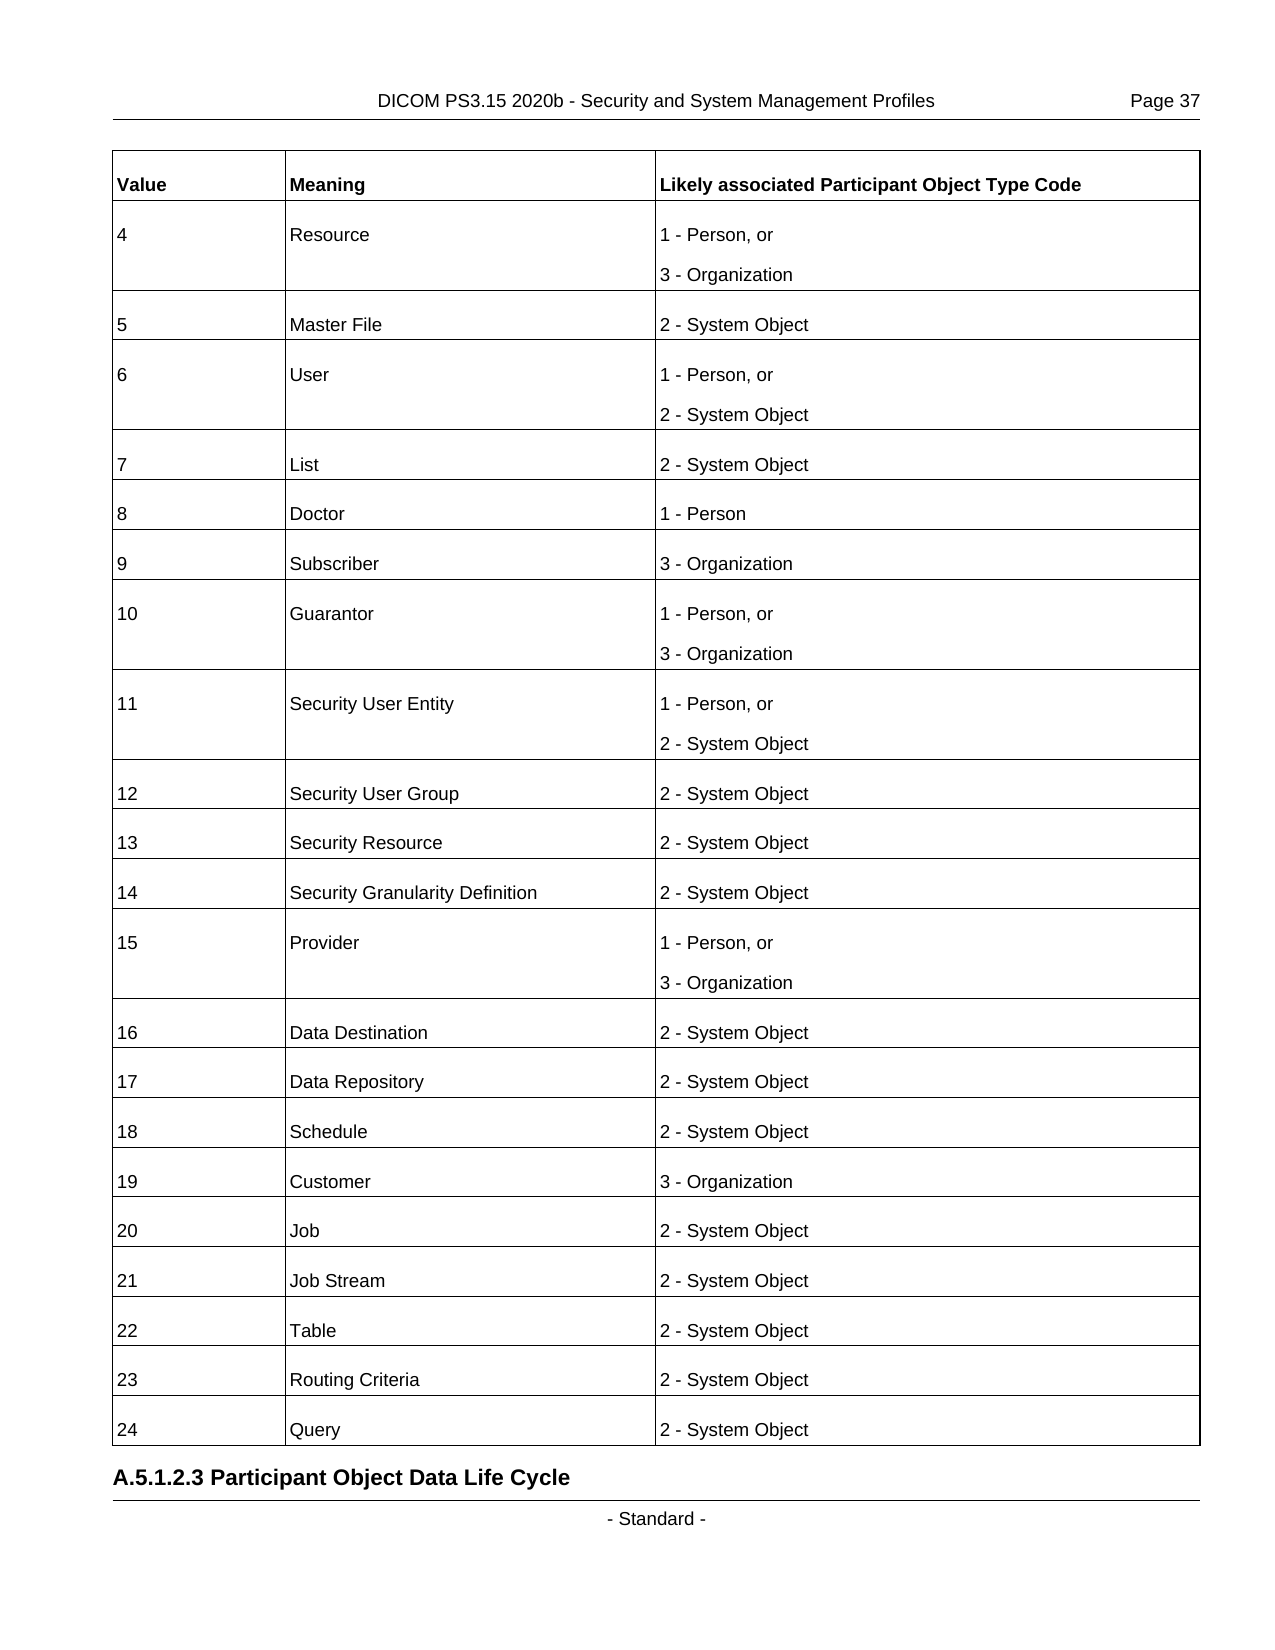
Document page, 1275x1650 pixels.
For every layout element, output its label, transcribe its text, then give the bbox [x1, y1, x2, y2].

table_cell 15 [113, 909, 285, 997]
table_cell 2 - System Object [656, 430, 1199, 479]
table_cell 17 [113, 1048, 285, 1097]
table_cell 1 - Person, or 3 - Organization [656, 201, 1199, 290]
table_cell Provider [286, 909, 655, 997]
table_cell 3 - Organization [656, 1148, 1199, 1196]
table_cell Customer [286, 1148, 655, 1196]
table_cell 2 - System Object [656, 1247, 1199, 1296]
table_cell Security Granularity Definition [286, 859, 655, 907]
table_cell 1 - Person, or 3 - Organization [656, 909, 1199, 997]
table_cell 22 [113, 1297, 285, 1345]
table_cell 21 [113, 1247, 285, 1296]
table_cell 2 - System Object [656, 1197, 1199, 1246]
table_cell 14 [113, 859, 285, 907]
table_cell 12 [113, 760, 285, 808]
table_cell Security User Entity [286, 670, 655, 758]
text A.5.1.2.3 Participant Object Data Life Cycle [112, 1464, 1200, 1490]
table_cell Security Resource [286, 809, 655, 858]
table_cell 8 [113, 480, 285, 529]
table_cell 1 - Person, or 3 - Organization [656, 580, 1199, 668]
table_cell 2 - System Object [656, 809, 1199, 858]
table_cell 23 [113, 1346, 285, 1395]
table_header Meaning [286, 151, 655, 200]
table_cell 3 - Organization [656, 530, 1199, 578]
table_cell Guarantor [286, 580, 655, 668]
table_cell 20 [113, 1197, 285, 1246]
table_cell Data Destination [286, 999, 655, 1047]
table_cell 24 [113, 1396, 285, 1445]
table_cell 13 [113, 809, 285, 858]
table_cell 4 [113, 201, 285, 290]
table_cell Resource [286, 201, 655, 290]
table_cell 2 - System Object [656, 1098, 1199, 1147]
table_cell 18 [113, 1098, 285, 1147]
table_cell 2 - System Object [656, 1297, 1199, 1345]
table_cell 2 - System Object [656, 859, 1199, 907]
table_cell 10 [113, 580, 285, 668]
table_cell Schedule [286, 1098, 655, 1147]
table_cell 1 - Person [656, 480, 1199, 529]
table_cell Routing Criteria [286, 1346, 655, 1395]
table_header Likely associated Participant Object Type Code [656, 151, 1199, 200]
table_header Value [113, 151, 285, 200]
table_cell 2 - System Object [656, 1346, 1199, 1395]
table_cell Security User Group [286, 760, 655, 808]
table_cell User [286, 340, 655, 429]
table_cell 2 - System Object [656, 291, 1199, 339]
table_cell 19 [113, 1148, 285, 1196]
table_cell 1 - Person, or 2 - System Object [656, 670, 1199, 758]
table_cell 2 - System Object [656, 1396, 1199, 1445]
table_cell List [286, 430, 655, 479]
table_cell Job [286, 1197, 655, 1246]
table_cell 16 [113, 999, 285, 1047]
table_cell 6 [113, 340, 285, 429]
table_cell 5 [113, 291, 285, 339]
table_cell Master File [286, 291, 655, 339]
table_cell 7 [113, 430, 285, 479]
table_cell 2 - System Object [656, 760, 1199, 808]
table_cell Doctor [286, 480, 655, 529]
table_cell Data Repository [286, 1048, 655, 1097]
table_cell Query [286, 1396, 655, 1445]
table_cell 2 - System Object [656, 999, 1199, 1047]
table_cell 9 [113, 530, 285, 578]
table_cell 11 [113, 670, 285, 758]
table_cell Subscriber [286, 530, 655, 578]
table_cell Table [286, 1297, 655, 1345]
table_cell Job Stream [286, 1247, 655, 1296]
table_cell 1 - Person, or 2 - System Object [656, 340, 1199, 429]
table_cell 2 - System Object [656, 1048, 1199, 1097]
